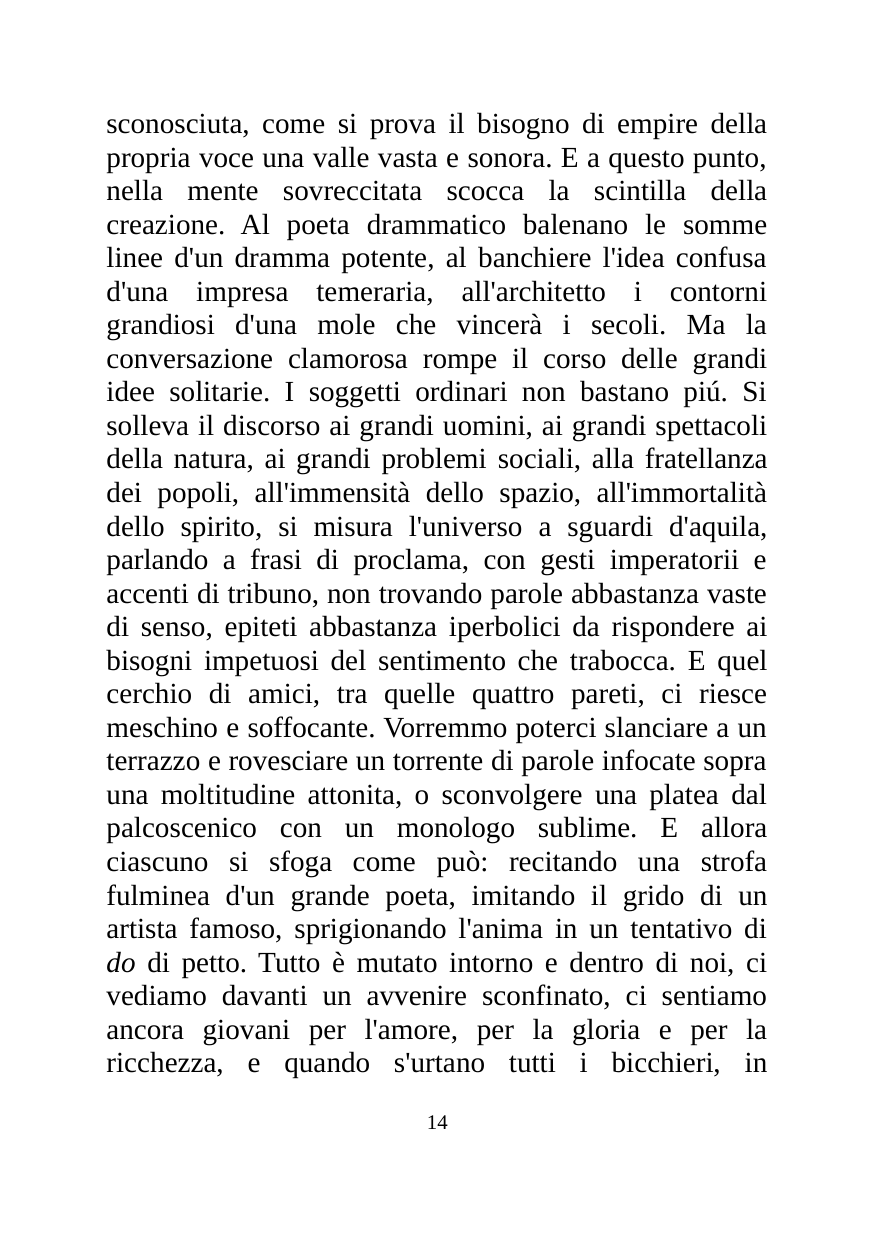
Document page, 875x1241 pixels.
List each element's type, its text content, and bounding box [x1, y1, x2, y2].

text sconosciuta, come si prova il bisogno di empire della propria voce una valle vasta e sonora. E a questo punto, nella mente sovreccitata scocca la scintilla della creazione. Al poeta drammatico balenano le somme linee d'un dramma potente, al banchiere l'idea confusa d'una impresa temeraria, all'architetto i contorni grandiosi d'una mole che vincerà i secoli. Ma la conversazione clamorosa rompe il corso delle grandi idee solitarie. I soggetti ordinari non bastano piú. Si solleva il discorso ai grandi uomini, ai grandi spettacoli della natura, ai grandi problemi sociali, alla fratellanza dei popoli, all'immensità dello spazio, all'immortalità dello spirito, si misura l'universo a sguardi d'aquila, parlando a frasi di proclama, con gesti imperatorii e accenti di tribuno, non trovando parole abbastanza vaste di senso, epiteti abbastanza iperbolici da rispondere ai bisogni impetuosi del sentimento che trabocca. E quel cerchio di amici, tra quelle quattro pareti, ci riesce meschino e soffocante. Vorremmo poterci slanciare a un terrazzo e rovesciare un torrente di parole infocate sopra una moltitudine attonita, o sconvolgere una platea dal palcoscenico con un monologo sublime. E allora ciascuno si sfoga come può: recitando una strofa fulminea d'un grande poeta, imitando il grido di un artista famoso, sprigionando l'anima in un tentativo di do di petto. Tutto è mutato intorno e dentro di noi, ci vediamo davanti un avvenire sconfinato, ci sentiamo ancora giovani per l'amore, per la gloria e per la ricchezza, e quando s'urtano tutti i bicchieri, in [106, 106, 768, 1079]
